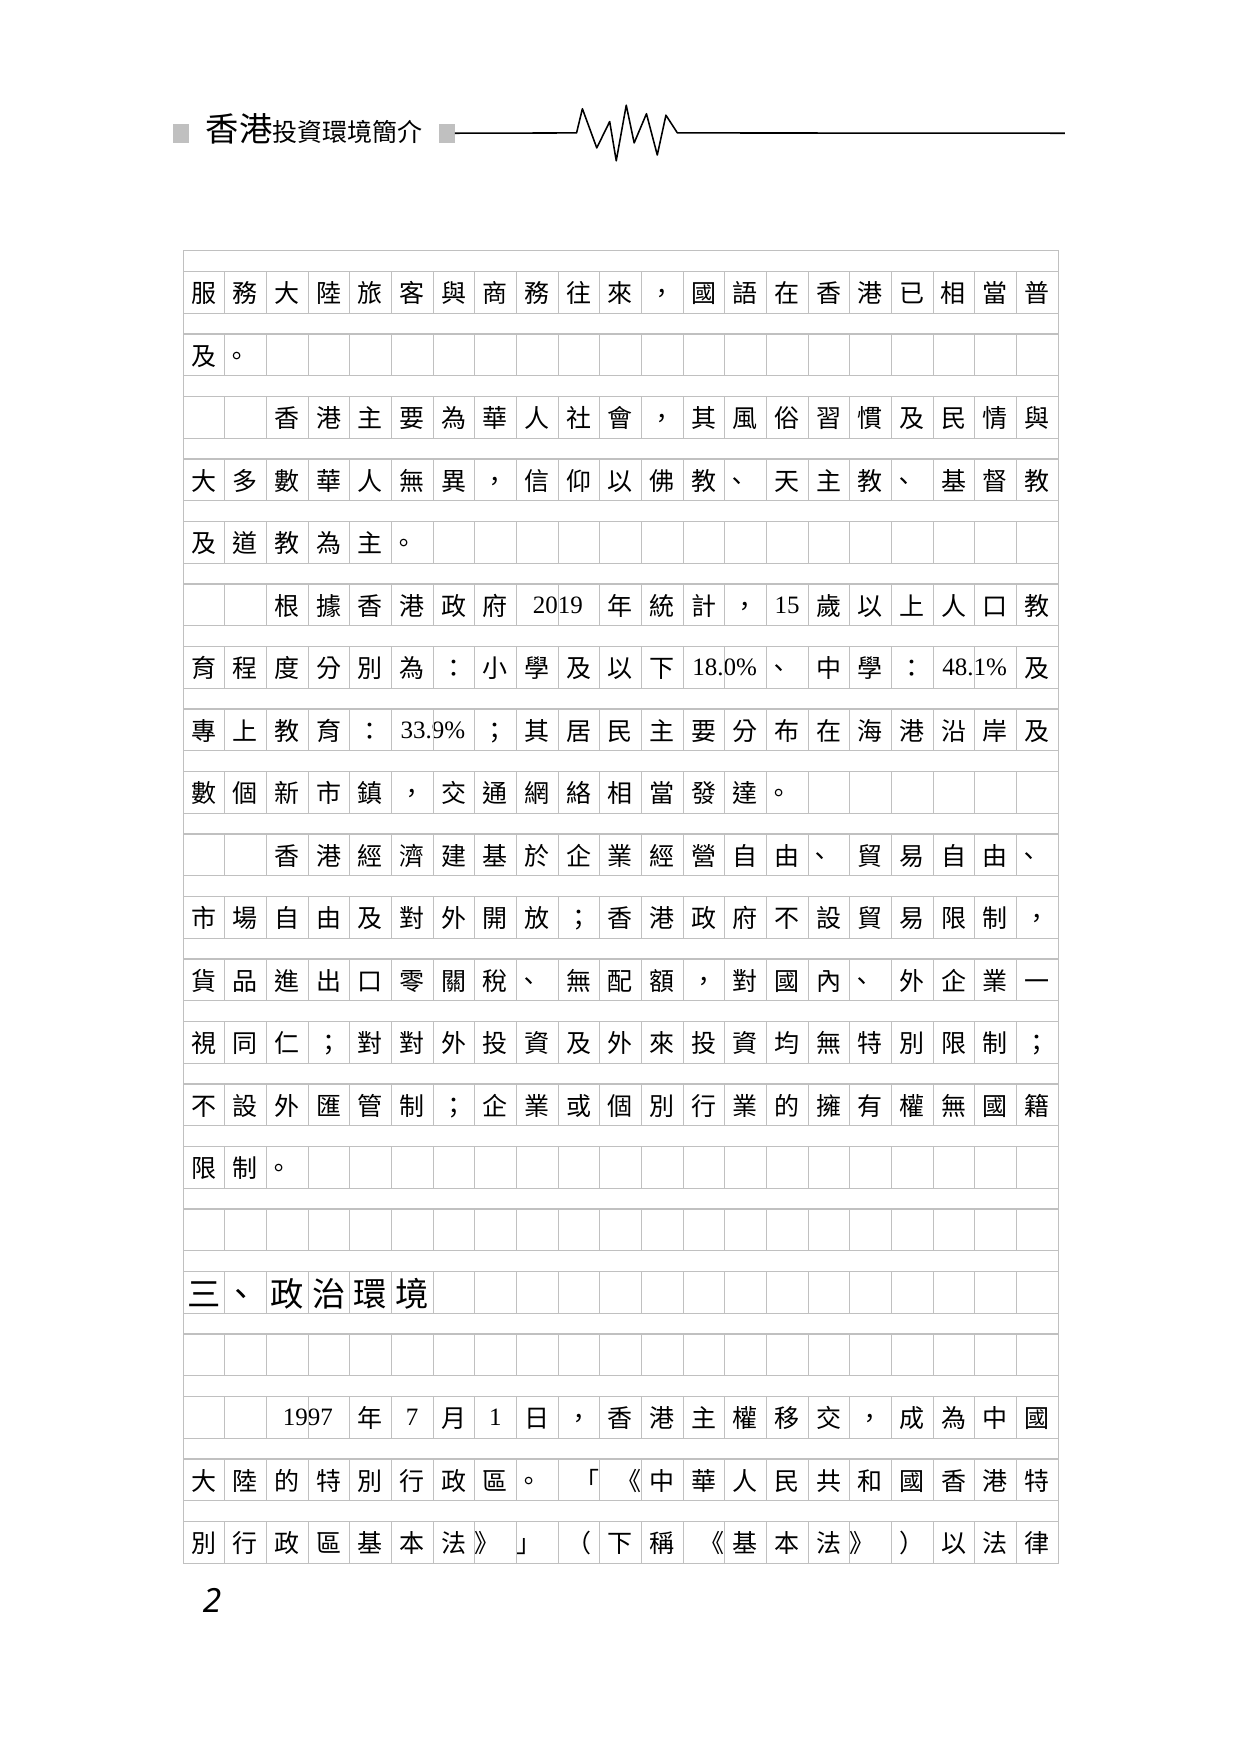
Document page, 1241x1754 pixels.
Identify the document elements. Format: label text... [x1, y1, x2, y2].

text 香港當地以廣東語及英文為官方語言，而為服務大陸旅客與商務往來，國語在香港已相當普及。 [350, 335, 391, 375]
text 香港當地以廣東語及英文為官方語言，而為服務大陸旅客與商務往來，國語在香港已相當普及。 [642, 272, 683, 313]
text 香港當地以廣東語及英文為官方語言，而為服務大陸旅客與商務往來，國語在香港已相當普及。 [767, 272, 808, 313]
text 香港主要為華人社會，其風俗習慣及民情與大多數華人無異，信仰以佛教、天主教、基督教及道教為主。 [642, 460, 683, 500]
text 香港當地以廣東語及英文為官方語言，而為服務大陸旅客與商務往來，國語在香港已相當普及。 [767, 335, 808, 375]
text [809, 1272, 849, 1313]
text 香港主要為華人社會，其風俗習慣及民情與大多數華人無異，信仰以佛教、天主教、基督教及道教為主。 [225, 522, 266, 563]
text 香港主要為華人社會，其風俗習慣及民情與大多數華人無異，信仰以佛教、天主教、基督教及道教為主。 [1017, 397, 1058, 438]
text 香港當地以廣東語及英文為官方語言，而為服務大陸旅客與商務往來，國語在香港已相當普及。 [184, 335, 224, 375]
text 、 [225, 1272, 266, 1313]
text 香港主要為華人社會，其風俗習慣及民情與大多數華人無異，信仰以佛教、天主教、基督教及道教為主。 [934, 460, 974, 500]
text 香港主要為華人社會，其風俗習慣及民情與大多數華人無異，信仰以佛教、天主教、基督教及道教為主。 [975, 460, 1016, 500]
text 環 [350, 1272, 391, 1313]
text 香港主要為華人社會，其風俗習慣及民情與大多數華人無異，信仰以佛教、天主教、基督教及道教為主。 [1017, 460, 1058, 500]
text 香港當地以廣東語及英文為官方語言，而為服務大陸旅客與商務往來，國語在香港已相當普及。 [309, 272, 349, 313]
text 香港主要為華人社會，其風俗習慣及民情與大多數華人無異，信仰以佛教、天主教、基督教及道教為主。 [600, 397, 641, 438]
text [850, 1272, 891, 1313]
text 香港當地以廣東語及英文為官方語言，而為服務大陸旅客與商務往來，國語在香港已相當普及。 [684, 335, 724, 375]
text 香港主要為華人社會，其風俗習慣及民情與大多數華人無異，信仰以佛教、天主教、基督教及道教為主。 [850, 460, 891, 500]
text 香港主要為華人社會，其風俗習慣及民情與大多數華人無異，信仰以佛教、天主教、基督教及道教為主。 [184, 439, 1058, 458]
text [475, 1272, 516, 1313]
text 香港主要為華人社會，其風俗習慣及民情與大多數華人無異，信仰以佛教、天主教、基督教及道教為主。 [392, 460, 433, 500]
text 香港主要為華人社會，其風俗習慣及民情與大多數華人無異，信仰以佛教、天主教、基督教及道教為主。 [392, 397, 433, 438]
text [767, 1272, 808, 1313]
text 香港主要為華人社會，其風俗習慣及民情與大多數華人無異，信仰以佛教、天主教、基督教及道教為主。 [267, 522, 308, 563]
text 香港當地以廣東語及英文為官方語言，而為服務大陸旅客與商務往來，國語在香港已相當普及。 [850, 335, 891, 375]
text 香港主要為華人社會，其風俗習慣及民情與大多數華人無異，信仰以佛教、天主教、基督教及道教為主。 [559, 460, 599, 500]
text [975, 1272, 1016, 1313]
text 香港主要為華人社會，其風俗習慣及民情與大多數華人無異，信仰以佛教、天主教、基督教及道教為主。 [1017, 522, 1058, 563]
text 香港主要為華人社會，其風俗習慣及民情與大多數華人無異，信仰以佛教、天主教、基督教及道教為主。 [184, 376, 1058, 396]
text 香港主要為華人社會，其風俗習慣及民情與大多數華人無異，信仰以佛教、天主教、基督教及道教為主。 [267, 460, 308, 500]
text 香港主要為華人社會，其風俗習慣及民情與大多數華人無異，信仰以佛教、天主教、基督教及道教為主。 [309, 522, 349, 563]
text 香港主要為華人社會，其風俗習慣及民情與大多數華人無異，信仰以佛教、天主教、基督教及道教為主。 [767, 397, 808, 438]
text 香港當地以廣東語及英文為官方語言，而為服務大陸旅客與商務往來，國語在香港已相當普及。 [434, 335, 474, 375]
text 香港當地以廣東語及英文為官方語言，而為服務大陸旅客與商務往來，國語在香港已相當普及。 [809, 335, 849, 375]
text 香港當地以廣東語及英文為官方語言，而為服務大陸旅客與商務往來，國語在香港已相當普及。 [975, 335, 1016, 375]
text 香港當地以廣東語及英文為官方語言，而為服務大陸旅客與商務往來，國語在香港已相當普及。 [309, 335, 349, 375]
text 香港當地以廣東語及英文為官方語言，而為服務大陸旅客與商務往來，國語在香港已相當普及。 [434, 272, 474, 313]
text 香港主要為華人社會，其風俗習慣及民情與大多數華人無異，信仰以佛教、天主教、基督教及道教為主。 [267, 397, 308, 438]
text 香港當地以廣東語及英文為官方語言，而為服務大陸旅客與商務往來，國語在香港已相當普及。 [600, 335, 641, 375]
text 香港經濟建基於企業經營自由、貿易自由、市場自由及對外開放；香港政府不設貿易限制，貨品進出口零關稅、無配額，對國內、外企業一視同仁；對對外投資及外來投資均無特別限制；不設外匯管制；企業或個別行業的擁有權無國籍限制。 [184, 876, 1058, 896]
text 根據香港政府2019年統計，15歲以上人口教育程度分別為：小學及以下18.0%、中學：48.1%及專上教育：33.9%；其居民主要分布在海港沿岸及數個新市鎮，交通網絡相當發達。 [184, 626, 1058, 646]
text 境 [392, 1272, 433, 1313]
text 香港主要為華人社會，其風俗習慣及民情與大多數華人無異，信仰以佛教、天主教、基督教及道教為主。 [184, 501, 1058, 521]
text 香港當地以廣東語及英文為官方語言，而為服務大陸旅客與商務往來，國語在香港已相當普及。 [475, 335, 516, 375]
text 香港主要為華人社會，其風俗習慣及民情與大多數華人無異，信仰以佛教、天主教、基督教及道教為主。 [809, 460, 849, 500]
text [684, 1272, 724, 1313]
text 香港當地以廣東語及英文為官方語言，而為服務大陸旅客與商務往來，國語在香港已相當普及。 [725, 272, 766, 313]
text 香港主要為華人社會，其風俗習慣及民情與大多數華人無異，信仰以佛教、天主教、基督教及道教為主。 [475, 397, 516, 438]
text 香港當地以廣東語及英文為官方語言，而為服務大陸旅客與商務往來，國語在香港已相當普及。 [475, 272, 516, 313]
text 香港當地以廣東語及英文為官方語言，而為服務大陸旅客與商務往來，國語在香港已相當普及。 [809, 272, 849, 313]
text 香港主要為華人社會，其風俗習慣及民情與大多數華人無異，信仰以佛教、天主教、基督教及道教為主。 [892, 522, 933, 563]
text 香港主要為華人社會，其風俗習慣及民情與大多數華人無異，信仰以佛教、天主教、基督教及道教為主。 [642, 522, 683, 563]
text 香港主要為華人社會，其風俗習慣及民情與大多數華人無異，信仰以佛教、天主教、基督教及道教為主。 [600, 460, 641, 500]
text [934, 1272, 974, 1313]
text 香港當地以廣東語及英文為官方語言，而為服務大陸旅客與商務往來，國語在香港已相當普及。 [642, 335, 683, 375]
text 香港當地以廣東語及英文為官方語言，而為服務大陸旅客與商務往來，國語在香港已相當普及。 [559, 272, 599, 313]
text 香港主要為華人社會，其風俗習慣及民情與大多數華人無異，信仰以佛教、天主教、基督教及道教為主。 [892, 397, 933, 438]
text [725, 1272, 766, 1313]
text 香港當地以廣東語及英文為官方語言，而為服務大陸旅客與商務往來，國語在香港已相當普及。 [225, 335, 266, 375]
text 香港主要為華人社會，其風俗習慣及民情與大多數華人無異，信仰以佛教、天主教、基督教及道教為主。 [767, 522, 808, 563]
text 香港主要為華人社會，其風俗習慣及民情與大多數華人無異，信仰以佛教、天主教、基督教及道教為主。 [225, 397, 266, 438]
text 香港經濟建基於企業經營自由、貿易自由、市場自由及對外開放；香港政府不設貿易限制，貨品進出口零關稅、無配額，對國內、外企業一視同仁；對對外投資及外來投資均無特別限制；不設外匯管制；企業或個別行業的擁有權無國籍限制。 [184, 1126, 1058, 1146]
text 香港當地以廣東語及英文為官方語言，而為服務大陸旅客與商務往來，國語在香港已相當普及。 [184, 272, 224, 313]
text 香港經濟建基於企業經營自由、貿易自由、市場自由及對外開放；香港政府不設貿易限制，貨品進出口零關稅、無配額，對國內、外企業一視同仁；對對外投資及外來投資均無特別限制；不設外匯管制；企業或個別行業的擁有權無國籍限制。 [184, 814, 1058, 833]
text 香港當地以廣東語及英文為官方語言，而為服務大陸旅客與商務往來，國語在香港已相當普及。 [892, 335, 933, 375]
text 香港主要為華人社會，其風俗習慣及民情與大多數華人無異，信仰以佛教、天主教、基督教及道教為主。 [475, 460, 516, 500]
text 香港當地以廣東語及英文為官方語言，而為服務大陸旅客與商務往來，國語在香港已相當普及。 [1017, 335, 1058, 375]
text 香港主要為華人社會，其風俗習慣及民情與大多數華人無異，信仰以佛教、天主教、基督教及道教為主。 [934, 522, 974, 563]
text 香港當地以廣東語及英文為官方語言，而為服務大陸旅客與商務往來，國語在香港已相當普及。 [600, 272, 641, 313]
text 香港主要為華人社會，其風俗習慣及民情與大多數華人無異，信仰以佛教、天主教、基督教及道教為主。 [850, 522, 891, 563]
text 香港主要為華人社會，其風俗習慣及民情與大多數華人無異，信仰以佛教、天主教、基督教及道教為主。 [600, 522, 641, 563]
text 香港主要為華人社會，其風俗習慣及民情與大多數華人無異，信仰以佛教、天主教、基督教及道教為主。 [309, 460, 349, 500]
text 1997年7月1日，香港主權移交，成為中國大陸的特別行政區。「《中華人民共和國香港特別行政區基本法》」（下稱《基本法》）以法律文件的形式，闡明中國大陸政府對香港的基本方針政策，同時也規定了1997年後50年內，香港特別行政區的管治方針。 [184, 1439, 1058, 1458]
text 香港主要為華人社會，其風俗習慣及民情與大多數華人無異，信仰以佛教、天主教、基督教及道教為主。 [434, 397, 474, 438]
text [434, 1272, 474, 1313]
text 香港主要為華人社會，其風俗習慣及民情與大多數華人無異，信仰以佛教、天主教、基督教及道教為主。 [517, 522, 558, 563]
text 香港主要為華人社會，其風俗習慣及民情與大多數華人無異，信仰以佛教、天主教、基督教及道教為主。 [434, 522, 474, 563]
text 香港主要為華人社會，其風俗習慣及民情與大多數華人無異，信仰以佛教、天主教、基督教及道教為主。 [975, 522, 1016, 563]
text 香港主要為華人社會，其風俗習慣及民情與大多數華人無異，信仰以佛教、天主教、基督教及道教為主。 [517, 460, 558, 500]
text 香港主要為華人社會，其風俗習慣及民情與大多數華人無異，信仰以佛教、天主教、基督教及道教為主。 [559, 522, 599, 563]
text 香港當地以廣東語及英文為官方語言，而為服務大陸旅客與商務往來，國語在香港已相當普及。 [892, 272, 933, 313]
text 香港主要為華人社會，其風俗習慣及民情與大多數華人無異，信仰以佛教、天主教、基督教及道教為主。 [725, 460, 766, 500]
text 香港主要為華人社會，其風俗習慣及民情與大多數華人無異，信仰以佛教、天主教、基督教及道教為主。 [892, 460, 933, 500]
text 政 [267, 1272, 308, 1313]
text 香港主要為華人社會，其風俗習慣及民情與大多數華人無異，信仰以佛教、天主教、基督教及道教為主。 [725, 397, 766, 438]
text 香港主要為華人社會，其風俗習慣及民情與大多數華人無異，信仰以佛教、天主教、基督教及道教為主。 [225, 460, 266, 500]
text 香港當地以廣東語及英文為官方語言，而為服務大陸旅客與商務往來，國語在香港已相當普及。 [517, 272, 558, 313]
text 香港主要為華人社會，其風俗習慣及民情與大多數華人無異，信仰以佛教、天主教、基督教及道教為主。 [392, 522, 433, 563]
text [892, 1272, 933, 1313]
text 香港當地以廣東語及英文為官方語言，而為服務大陸旅客與商務往來，國語在香港已相當普及。 [267, 335, 308, 375]
text 香港主要為華人社會，其風俗習慣及民情與大多數華人無異，信仰以佛教、天主教、基督教及道教為主。 [350, 460, 391, 500]
text 香港當地以廣東語及英文為官方語言，而為服務大陸旅客與商務往來，國語在香港已相當普及。 [350, 272, 391, 313]
text 香港主要為華人社會，其風俗習慣及民情與大多數華人無異，信仰以佛教、天主教、基督教及道教為主。 [559, 397, 599, 438]
text 香港當地以廣東語及英文為官方語言，而為服務大陸旅客與商務往來，國語在香港已相當普及。 [559, 335, 599, 375]
text 三 [184, 1272, 224, 1313]
text 香港主要為華人社會，其風俗習慣及民情與大多數華人無異，信仰以佛教、天主教、基督教及道教為主。 [684, 397, 724, 438]
text 香港經濟建基於企業經營自由、貿易自由、市場自由及對外開放；香港政府不設貿易限制，貨品進出口零關稅、無配額，對國內、外企業一視同仁；對對外投資及外來投資均無特別限制；不設外匯管制；企業或個別行業的擁有權無國籍限制。 [184, 1001, 1058, 1021]
text 香港當地以廣東語及英文為官方語言，而為服務大陸旅客與商務往來，國語在香港已相當普及。 [934, 335, 974, 375]
text 1997年7月1日，香港主權移交，成為中國大陸的特別行政區。「《中華人民共和國香港特別行政區基本法》」（下稱《基本法》）以法律文件的形式，闡明中國大陸政府對香港的基本方針政策，同時也規定了1997年後50年內，香港特別行政區的管治方針。 [184, 1501, 1058, 1521]
text 香港當地以廣東語及英文為官方語言，而為服務大陸旅客與商務往來，國語在香港已相當普及。 [934, 272, 974, 313]
text 香港主要為華人社會，其風俗習慣及民情與大多數華人無異，信仰以佛教、天主教、基督教及道教為主。 [350, 522, 391, 563]
text 香港當地以廣東語及英文為官方語言，而為服務大陸旅客與商務往來，國語在香港已相當普及。 [392, 335, 433, 375]
text 香港主要為華人社會，其風俗習慣及民情與大多數華人無異，信仰以佛教、天主教、基督教及道教為主。 [684, 522, 724, 563]
text 香港主要為華人社會，其風俗習慣及民情與大多數華人無異，信仰以佛教、天主教、基督教及道教為主。 [767, 460, 808, 500]
text 香港主要為華人社會，其風俗習慣及民情與大多數華人無異，信仰以佛教、天主教、基督教及道教為主。 [184, 460, 224, 500]
text [1017, 1272, 1058, 1313]
text 香港主要為華人社會，其風俗習慣及民情與大多數華人無異，信仰以佛教、天主教、基督教及道教為主。 [809, 522, 849, 563]
text 香港主要為華人社會，其風俗習慣及民情與大多數華人無異，信仰以佛教、天主教、基督教及道教為主。 [642, 397, 683, 438]
text 香港當地以廣東語及英文為官方語言，而為服務大陸旅客與商務往來，國語在香港已相當普及。 [850, 272, 891, 313]
text [642, 1272, 683, 1313]
text 香港當地以廣東語及英文為官方語言，而為服務大陸旅客與商務往來，國語在香港已相當普及。 [725, 335, 766, 375]
text 香港當地以廣東語及英文為官方語言，而為服務大陸旅客與商務往來，國語在香港已相當普及。 [225, 272, 266, 313]
text 香港經濟建基於企業經營自由、貿易自由、市場自由及對外開放；香港政府不設貿易限制，貨品進出口零關稅、無配額，對國內、外企業一視同仁；對對外投資及外來投資均無特別限制；不設外匯管制；企業或個別行業的擁有權無國籍限制。 [184, 939, 1058, 958]
text [600, 1272, 641, 1313]
text 香港主要為華人社會，其風俗習慣及民情與大多數華人無異，信仰以佛教、天主教、基督教及道教為主。 [684, 460, 724, 500]
text [517, 1272, 558, 1313]
text 香港當地以廣東語及英文為官方語言，而為服務大陸旅客與商務往來，國語在香港已相當普及。 [517, 335, 558, 375]
text 香港主要為華人社會，其風俗習慣及民情與大多數華人無異，信仰以佛教、天主教、基督教及道教為主。 [475, 522, 516, 563]
text 根據香港政府2019年統計，15歲以上人口教育程度分別為：小學及以下18.0%、中學：48.1%及專上教育：33.9%；其居民主要分布在海港沿岸及數個新市鎮，交通網絡相當發達。 [184, 751, 1058, 771]
text 香港當地以廣東語及英文為官方語言，而為服務大陸旅客與商務往來，國語在香港已相當普及。 [975, 272, 1016, 313]
text 治 [309, 1272, 349, 1313]
text 香港當地以廣東語及英文為官方語言，而為服務大陸旅客與商務往來，國語在香港已相當普及。 [267, 272, 308, 313]
text 根據香港政府2019年統計，15歲以上人口教育程度分別為：小學及以下18.0%、中學：48.1%及專上教育：33.9%；其居民主要分布在海港沿岸及數個新市鎮，交通網絡相當發達。 [184, 689, 1058, 708]
text 根據香港政府2019年統計，15歲以上人口教育程度分別為：小學及以下18.0%、中學：48.1%及專上教育：33.9%；其居民主要分布在海港沿岸及數個新市鎮，交通網絡相當發達。 [184, 564, 1058, 583]
text 香港主要為華人社會，其風俗習慣及民情與大多數華人無異，信仰以佛教、天主教、基督教及道教為主。 [350, 397, 391, 438]
text 香港當地以廣東語及英文為官方語言，而為服務大陸旅客與商務往來，國語在香港已相當普及。 [184, 314, 1058, 333]
text 香港主要為華人社會，其風俗習慣及民情與大多數華人無異，信仰以佛教、天主教、基督教及道教為主。 [934, 397, 974, 438]
text [184, 1251, 1058, 1271]
text 香港主要為華人社會，其風俗習慣及民情與大多數華人無異，信仰以佛教、天主教、基督教及道教為主。 [725, 522, 766, 563]
text 1997年7月1日，香港主權移交，成為中國大陸的特別行政區。「《中華人民共和國香港特別行政區基本法》」（下稱《基本法》）以法律文件的形式，闡明中國大陸政府對香港的基本方針政策，同時也規定了1997年後50年內，香港特別行政區的管治方針。 [184, 1376, 1058, 1396]
text 香港主要為華人社會，其風俗習慣及民情與大多數華人無異，信仰以佛教、天主教、基督教及道教為主。 [184, 397, 224, 438]
text 香港當地以廣東語及英文為官方語言，而為服務大陸旅客與商務往來，國語在香港已相當普及。 [184, 251, 1058, 271]
text 香港當地以廣東語及英文為官方語言，而為服務大陸旅客與商務往來，國語在香港已相當普及。 [392, 272, 433, 313]
text 香港主要為華人社會，其風俗習慣及民情與大多數華人無異，信仰以佛教、天主教、基督教及道教為主。 [975, 397, 1016, 438]
text 香港主要為華人社會，其風俗習慣及民情與大多數華人無異，信仰以佛教、天主教、基督教及道教為主。 [850, 397, 891, 438]
text [559, 1272, 599, 1313]
text 香港主要為華人社會，其風俗習慣及民情與大多數華人無異，信仰以佛教、天主教、基督教及道教為主。 [517, 397, 558, 438]
text 香港當地以廣東語及英文為官方語言，而為服務大陸旅客與商務往來，國語在香港已相當普及。 [684, 272, 724, 313]
text 香港主要為華人社會，其風俗習慣及民情與大多數華人無異，信仰以佛教、天主教、基督教及道教為主。 [309, 397, 349, 438]
text 香港主要為華人社會，其風俗習慣及民情與大多數華人無異，信仰以佛教、天主教、基督教及道教為主。 [184, 522, 224, 563]
text 香港當地以廣東語及英文為官方語言，而為服務大陸旅客與商務往來，國語在香港已相當普及。 [1017, 272, 1058, 313]
text 香港經濟建基於企業經營自由、貿易自由、市場自由及對外開放；香港政府不設貿易限制，貨品進出口零關稅、無配額，對國內、外企業一視同仁；對對外投資及外來投資均無特別限制；不設外匯管制；企業或個別行業的擁有權無國籍限制。 [184, 1064, 1058, 1083]
text 香港主要為華人社會，其風俗習慣及民情與大多數華人無異，信仰以佛教、天主教、基督教及道教為主。 [434, 460, 474, 500]
text 香港主要為華人社會，其風俗習慣及民情與大多數華人無異，信仰以佛教、天主教、基督教及道教為主。 [809, 397, 849, 438]
